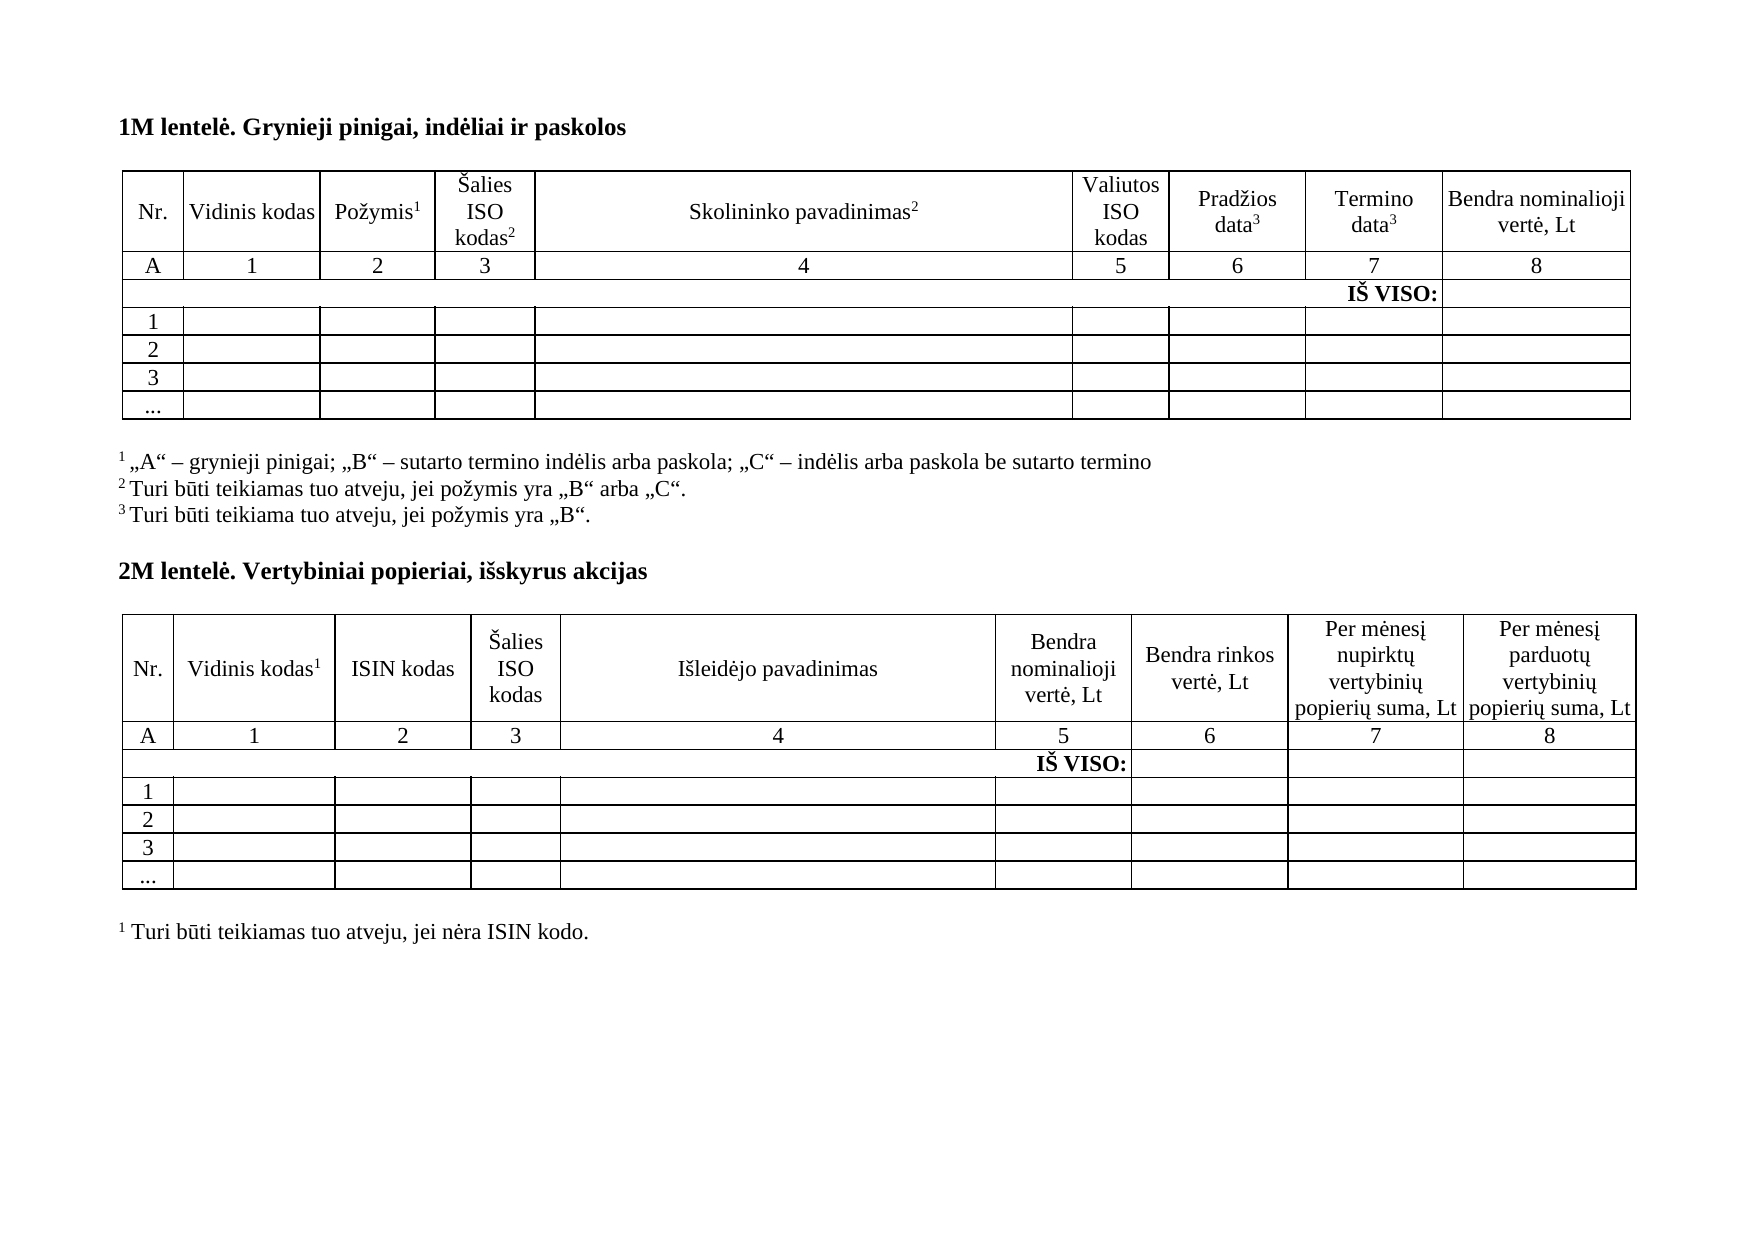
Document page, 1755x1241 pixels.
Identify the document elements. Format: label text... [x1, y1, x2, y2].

table_cell [1289, 806, 1463, 832]
table_cell [996, 862, 1131, 888]
table_header Bendra nominalioji vertė, Lt [996, 615, 1131, 721]
table_cell [1170, 308, 1305, 334]
table_header Valiutos ISO kodas [1073, 172, 1168, 251]
table_cell [472, 834, 560, 860]
table_cell ... [123, 392, 183, 418]
table_cell 7 [1289, 722, 1463, 748]
table_cell [1170, 336, 1305, 362]
table_cell ... [123, 862, 173, 888]
text 3 Turi būti teikiama tuo atveju, jei požymis yra „B“. [118, 501, 1636, 527]
table_cell [336, 862, 470, 888]
table_cell [1289, 778, 1463, 804]
table_cell [1464, 750, 1635, 776]
table_cell 8 [1443, 252, 1630, 278]
table_cell [1132, 778, 1287, 804]
table_cell [436, 364, 534, 390]
table_cell [536, 336, 1072, 362]
table_cell [1073, 336, 1168, 362]
table_cell 2 [123, 336, 183, 362]
table_header Nr. [123, 615, 173, 721]
table_cell [174, 806, 334, 832]
table_cell [336, 778, 470, 804]
table_cell 2 [123, 806, 173, 832]
table_cell [1073, 364, 1168, 390]
table_header Požymis1 [321, 172, 434, 251]
table_cell 7 [1306, 252, 1442, 278]
table_cell [1443, 364, 1630, 390]
table_cell [1306, 308, 1442, 334]
table_header Vidinis kodas [184, 172, 319, 251]
table_cell [996, 778, 1131, 804]
table_cell [184, 364, 319, 390]
table_cell [1170, 364, 1305, 390]
table_cell [1306, 364, 1442, 390]
table_cell [174, 834, 334, 860]
table_cell 3 [123, 834, 173, 860]
table_cell [1464, 834, 1635, 860]
table_header Skolininko pavadinimas2 [536, 172, 1072, 251]
table_cell [472, 778, 560, 804]
table_cell [321, 308, 434, 334]
table_cell [184, 392, 319, 418]
table_cell [1464, 862, 1635, 888]
table_cell [536, 308, 1072, 334]
table_cell [996, 806, 1131, 832]
table_cell [561, 806, 995, 832]
table_cell [1132, 862, 1287, 888]
table_cell [336, 834, 470, 860]
table_cell [536, 364, 1072, 390]
table_cell [174, 778, 334, 804]
table_cell [436, 308, 534, 334]
table_cell 5 [1073, 252, 1168, 278]
table_header Per mėnesį nupirktų vertybinių popierių suma, Lt [1289, 615, 1463, 721]
table_cell [321, 392, 434, 418]
table_cell [1443, 280, 1630, 306]
table_cell 2 [321, 252, 434, 278]
table_cell 3 [436, 252, 534, 278]
table_cell [1443, 308, 1630, 334]
table_header Šalies ISO kodas2 [436, 172, 534, 251]
table_cell 3 [123, 364, 183, 390]
table_cell 1 [123, 778, 173, 804]
table_cell [1073, 392, 1168, 418]
table_cell [1132, 834, 1287, 860]
table_cell 4 [561, 722, 995, 748]
text 1 „A“ – grynieji pinigai; „B“ – sutarto termino indėlis arba paskola; „C“ – indėlis arba paskola be sutarto termino [118, 448, 1636, 475]
text 2 Turi būti teikiamas tuo atveju, jei požymis yra „B“ arba „C“. [118, 475, 1636, 501]
table_header Bendra nominalioji vertė, Lt [1443, 172, 1630, 251]
table_cell [1289, 834, 1463, 860]
table_header Išleidėjo pavadinimas [561, 615, 995, 721]
table_header Pradžios data3 [1170, 172, 1305, 251]
table_header Vidinis kodas1 [174, 615, 334, 721]
table_cell [561, 834, 995, 860]
table_cell [1464, 806, 1635, 832]
table_cell [174, 862, 334, 888]
table_cell [184, 336, 319, 362]
table_cell 1 [123, 308, 183, 334]
table_cell [561, 862, 995, 888]
table_cell [436, 392, 534, 418]
table_cell [472, 806, 560, 832]
table_cell [1306, 392, 1442, 418]
text 1 Turi būti teikiamas tuo atveju, jei nėra ISIN kodo. [118, 918, 1636, 945]
table_header ISIN kodas [336, 615, 470, 721]
table_cell [536, 392, 1072, 418]
table_cell 6 [1132, 722, 1287, 748]
table_cell 2 [336, 722, 470, 748]
text 2M lentelė. Vertybiniai popieriai, išskyrus akcijas [118, 556, 1636, 585]
table_cell [1170, 392, 1305, 418]
table_cell [1443, 392, 1630, 418]
table_cell [472, 862, 560, 888]
table_cell [1289, 750, 1463, 776]
table_header Šalies ISO kodas [472, 615, 560, 721]
table_cell 8 [1464, 722, 1635, 748]
table_cell [1132, 806, 1287, 832]
table_cell [996, 834, 1131, 860]
table_header Per mėnesį parduotų vertybinių popierių suma, Lt [1464, 615, 1635, 721]
table_cell 4 [536, 252, 1072, 278]
table_cell [1443, 336, 1630, 362]
table_cell A [123, 252, 183, 278]
table_cell [561, 778, 995, 804]
table_header Bendra rinkos vertė, Lt [1132, 615, 1287, 721]
text 1M lentelė. Grynieji pinigai, indėliai ir paskolos [118, 112, 1636, 141]
table_cell [1306, 336, 1442, 362]
table_cell A [123, 722, 173, 748]
table_cell [184, 308, 319, 334]
table_cell [1132, 750, 1287, 776]
table_cell 1 [184, 252, 319, 278]
table_header Termino data3 [1306, 172, 1442, 251]
table_cell [336, 806, 470, 832]
table_cell [321, 364, 434, 390]
table_cell [436, 336, 534, 362]
table_cell [1289, 862, 1463, 888]
table_cell [1073, 308, 1168, 334]
table_cell [1464, 778, 1635, 804]
table_cell 3 [472, 722, 560, 748]
table_header Nr. [123, 172, 183, 251]
table_cell IŠ VISO: [123, 750, 1131, 776]
table_cell 6 [1170, 252, 1305, 278]
table_cell 1 [174, 722, 334, 748]
table_cell IŠ VISO: [123, 280, 1442, 306]
table_cell [321, 336, 434, 362]
table_cell 5 [996, 722, 1131, 748]
